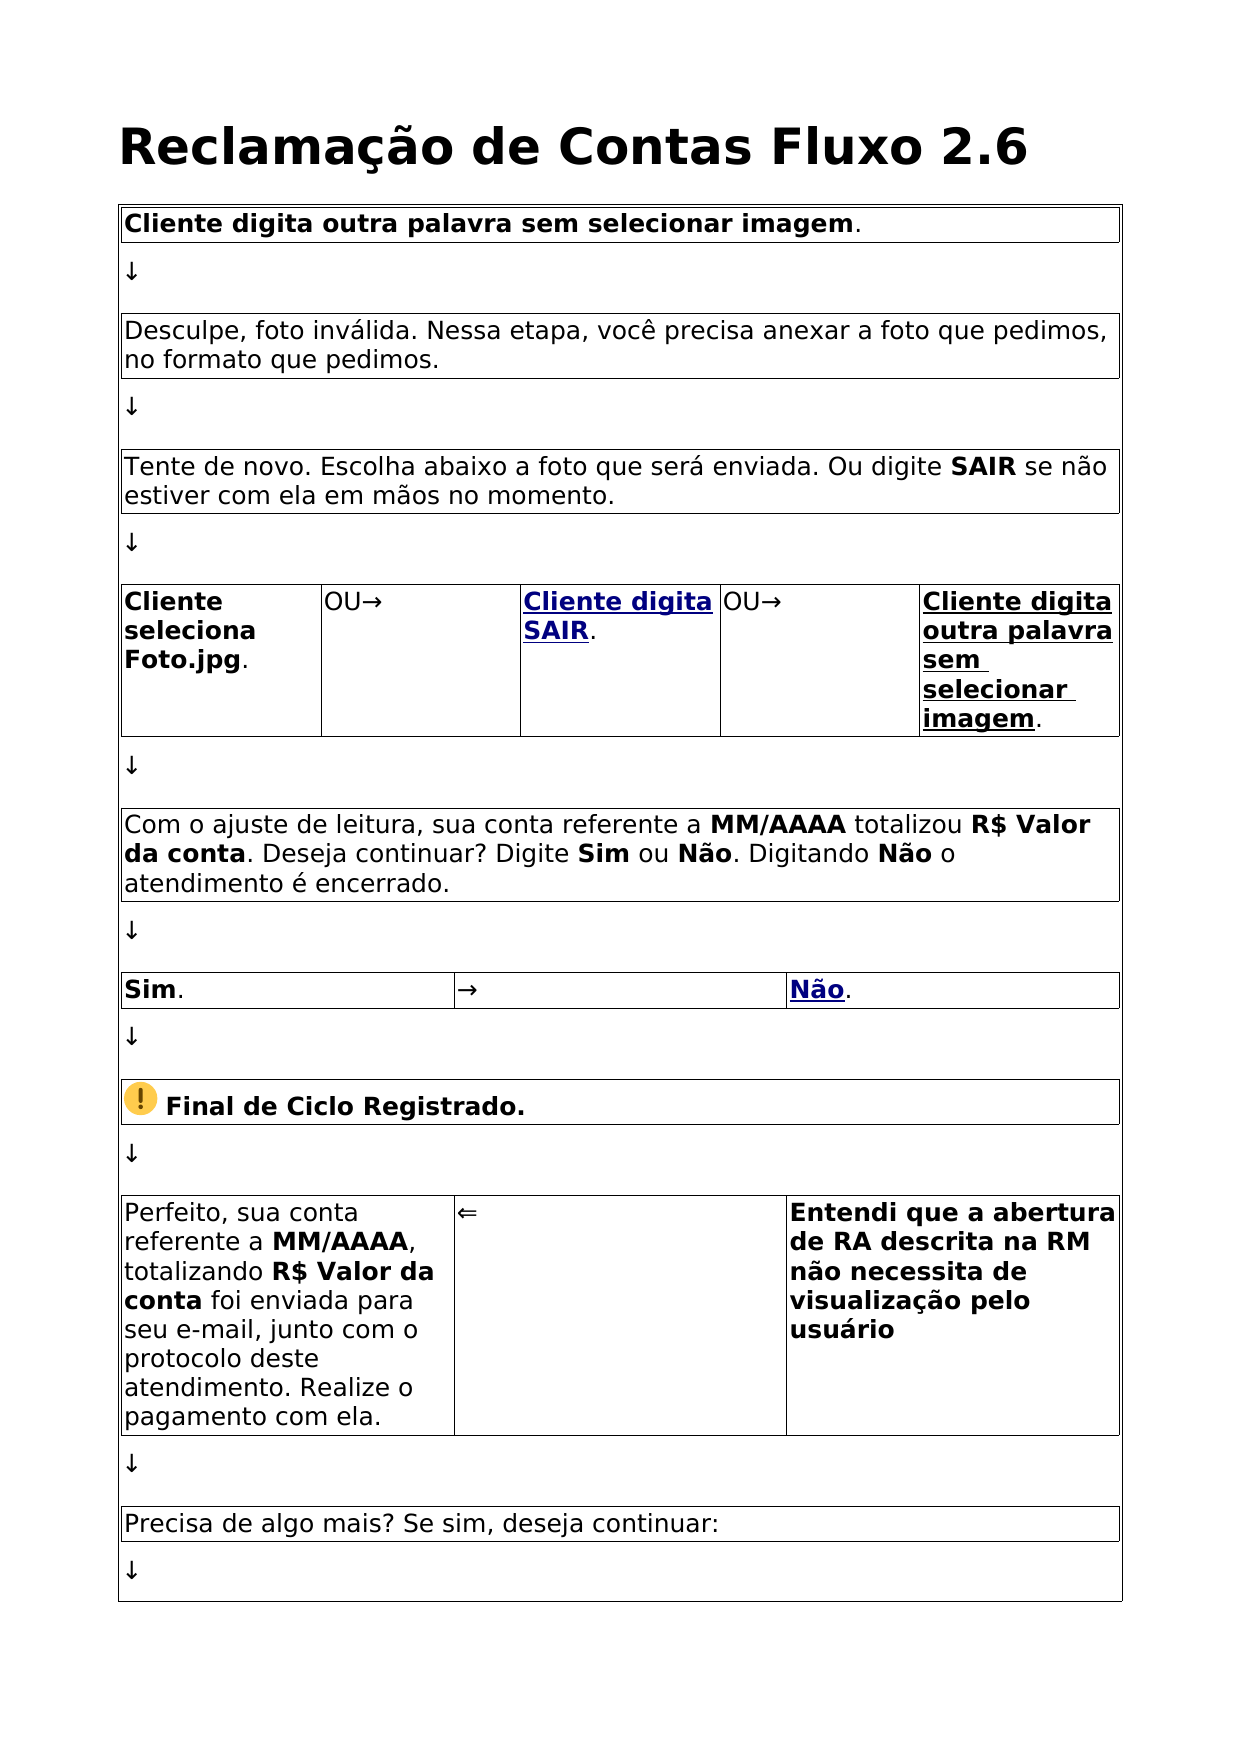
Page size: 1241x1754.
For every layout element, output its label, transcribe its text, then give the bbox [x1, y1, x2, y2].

table_header Cliente digita outra palavra sem selecionar imagem. [920, 585, 1119, 736]
table_header Desculpe, foto inválida. Nessa etapa, você precisa anexar a foto que pedimos, no formato que pedimos. [122, 314, 1119, 377]
table_header Cliente digita SAIR. [521, 585, 720, 736]
table_header Precisa de algo mais? Se sim, deseja continuar: [122, 1507, 1119, 1541]
table_header Final de Ciclo Registrado. [122, 1080, 1119, 1124]
table_header Sim. [122, 973, 454, 1007]
table_header Não. [787, 973, 1119, 1007]
table_header Cliente seleciona Foto.jpg. [122, 585, 321, 736]
table_header Cliente digita outra palavra sem selecionar imagem. [122, 208, 1119, 242]
table_header ↓ ↓ ↓ ↓ ↓ ↓ ↓ ↓ ↓ [119, 205, 1122, 1601]
table_header Perfeito, sua conta referente a MM/AAAA, totalizando R$ Valor da conta foi enviada para seu e-mail, junto com o protocolo deste atendimento. Realize o pagamento com ela. [122, 1196, 454, 1435]
table_header OU→ [721, 585, 919, 736]
table_header Tente de novo. Escolha abaixo a foto que será enviada. Ou digite SAIR se não estiver com ela em mãos no momento. [122, 450, 1119, 513]
table_header OU→ [322, 585, 520, 736]
table_header ⇐ [455, 1196, 786, 1435]
subtitle Reclamação de Contas Fluxo 2.6 [118, 118, 1122, 176]
table_header Com o ajuste de leitura, sua conta referente a MM/AAAA totalizou R$ Valor da conta. Deseja continuar? Digite Sim ou Não. Digitando Não o atendimento é encerrado. [122, 809, 1119, 901]
table_header Entendi que a abertura de RA descrita na RM não necessita de visualização pelo usuário [787, 1196, 1119, 1435]
table_header → [455, 973, 786, 1007]
